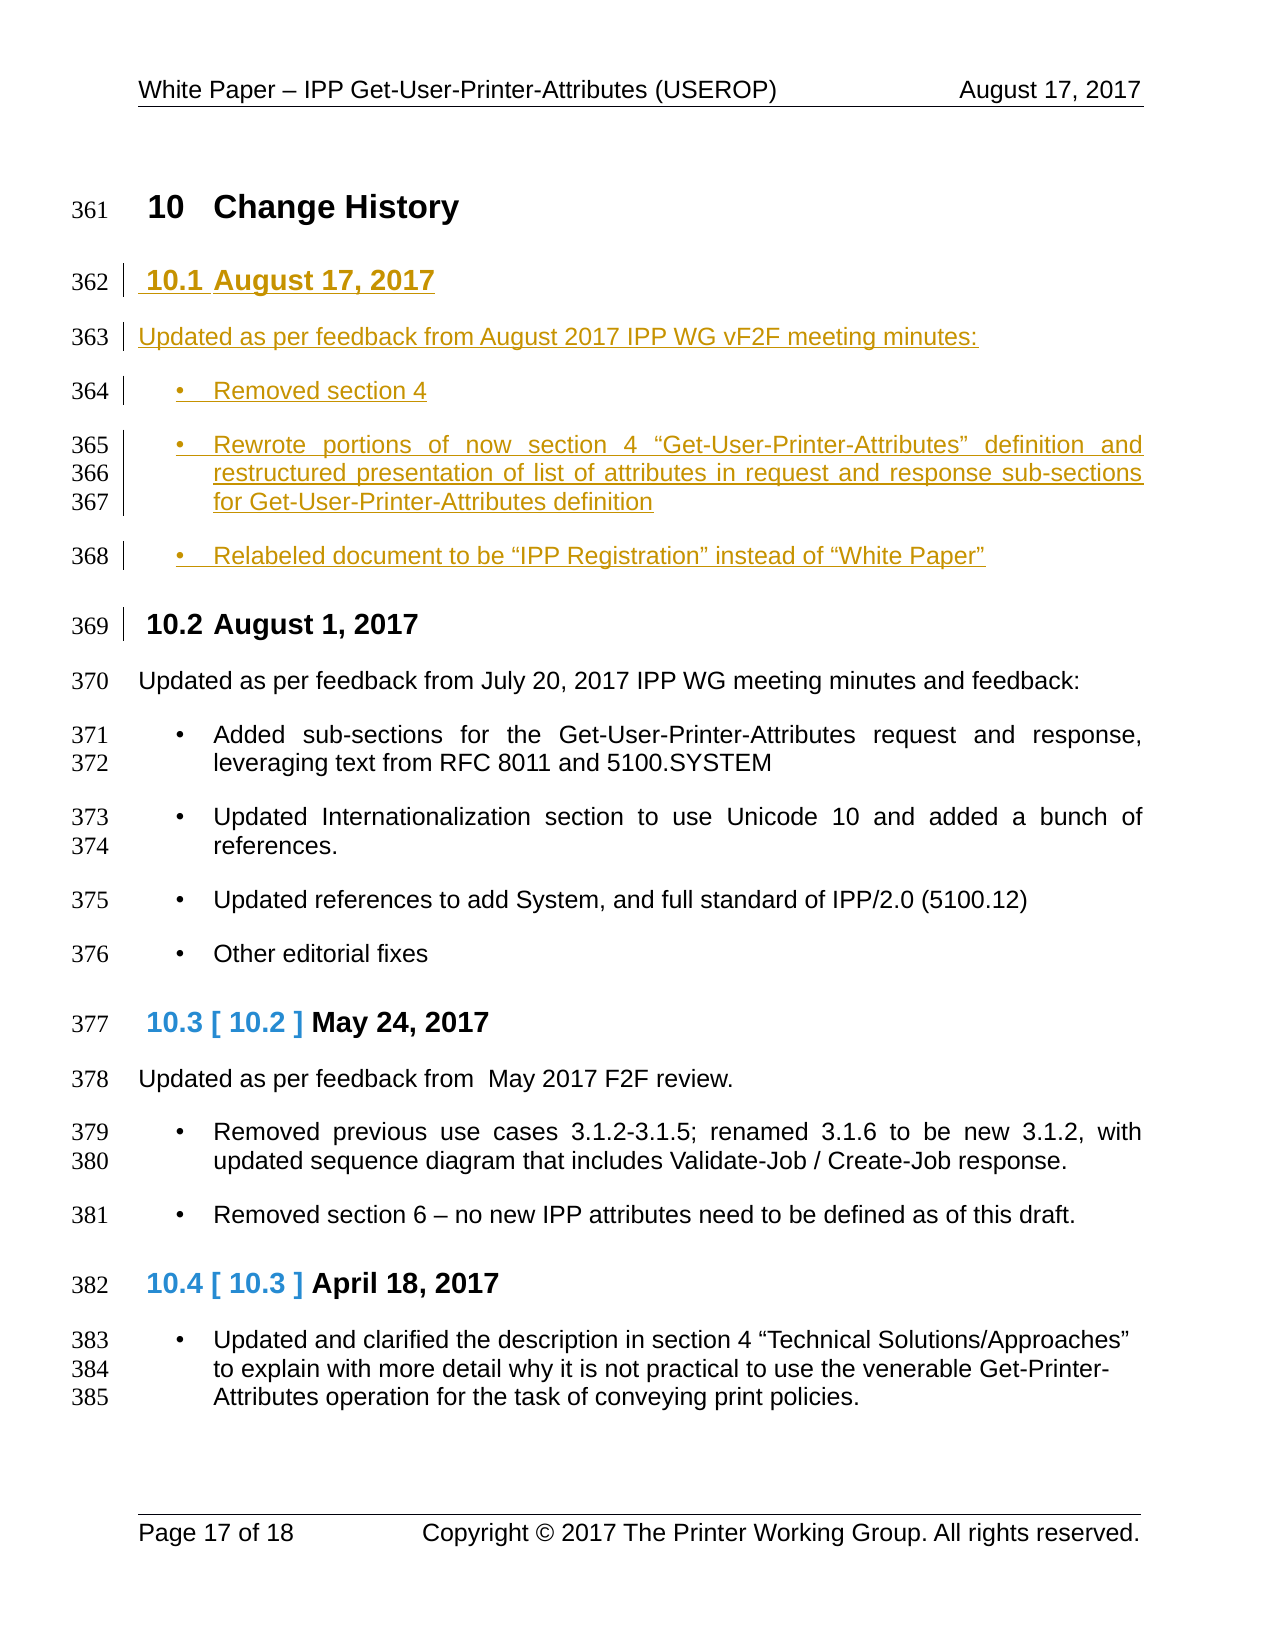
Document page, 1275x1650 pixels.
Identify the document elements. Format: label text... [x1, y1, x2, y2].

list Other editorial fixes [176, 939, 1144, 967]
text Updated as per feedback from August 2017 IPP WG vF2F meeting minutes: [138, 322, 1144, 351]
list Updated and clarified the description in section 4 “Technical Solutions/Approaches” to explain with more detail why it is not practical to use the venerable Get-Printer-Attributes operation for the task of conveying print policies. [176, 1325, 1144, 1411]
list Updated Internationalization section to use Unicode 10 and added a bunch of references. [176, 802, 1144, 860]
list Updated references to add System, and full standard of IPP/2.0 (5100.12) [176, 885, 1144, 914]
subtitle August 1, 2017 [138, 607, 1144, 641]
text Updated as per feedback from May 2017 F2F review. [138, 1063, 1144, 1092]
list Rewrote portions of now section 4 “Get-User-Printer-Attributes” definition and [176, 429, 1144, 455]
list Added sub-sections for the Get-User-Printer-Attributes request and response, leveraging text from RFC 8011 and 5100.SYSTEM [176, 719, 1144, 777]
subtitle August 17, 2017 [138, 263, 1144, 297]
text Updated as per feedback from July 20, 2017 IPP WG meeting minutes and feedback: [138, 666, 1144, 694]
list Removed previous use cases 3.1.2-3.1.5; renamed 3.1.6 to be new 3.1.2, with updated sequence diagram that includes Validate-Job / Create-Job response. [176, 1117, 1144, 1175]
list restructured presentation of list of attributes in request and response sub-sections for Get-User-Printer-Attributes definition [176, 456, 1144, 516]
list Relabeled document to be “IPP Registration” instead of “White Paper” [176, 541, 1144, 570]
subtitle Change History [138, 187, 1144, 226]
subtitle May 24, 2017 [138, 1005, 1144, 1038]
subtitle April 18, 2017 [138, 1266, 1144, 1300]
list Removed section 6 – no new IPP attributes need to be defined as of this draft. [176, 1200, 1144, 1229]
list Removed section 4 [176, 376, 1144, 404]
